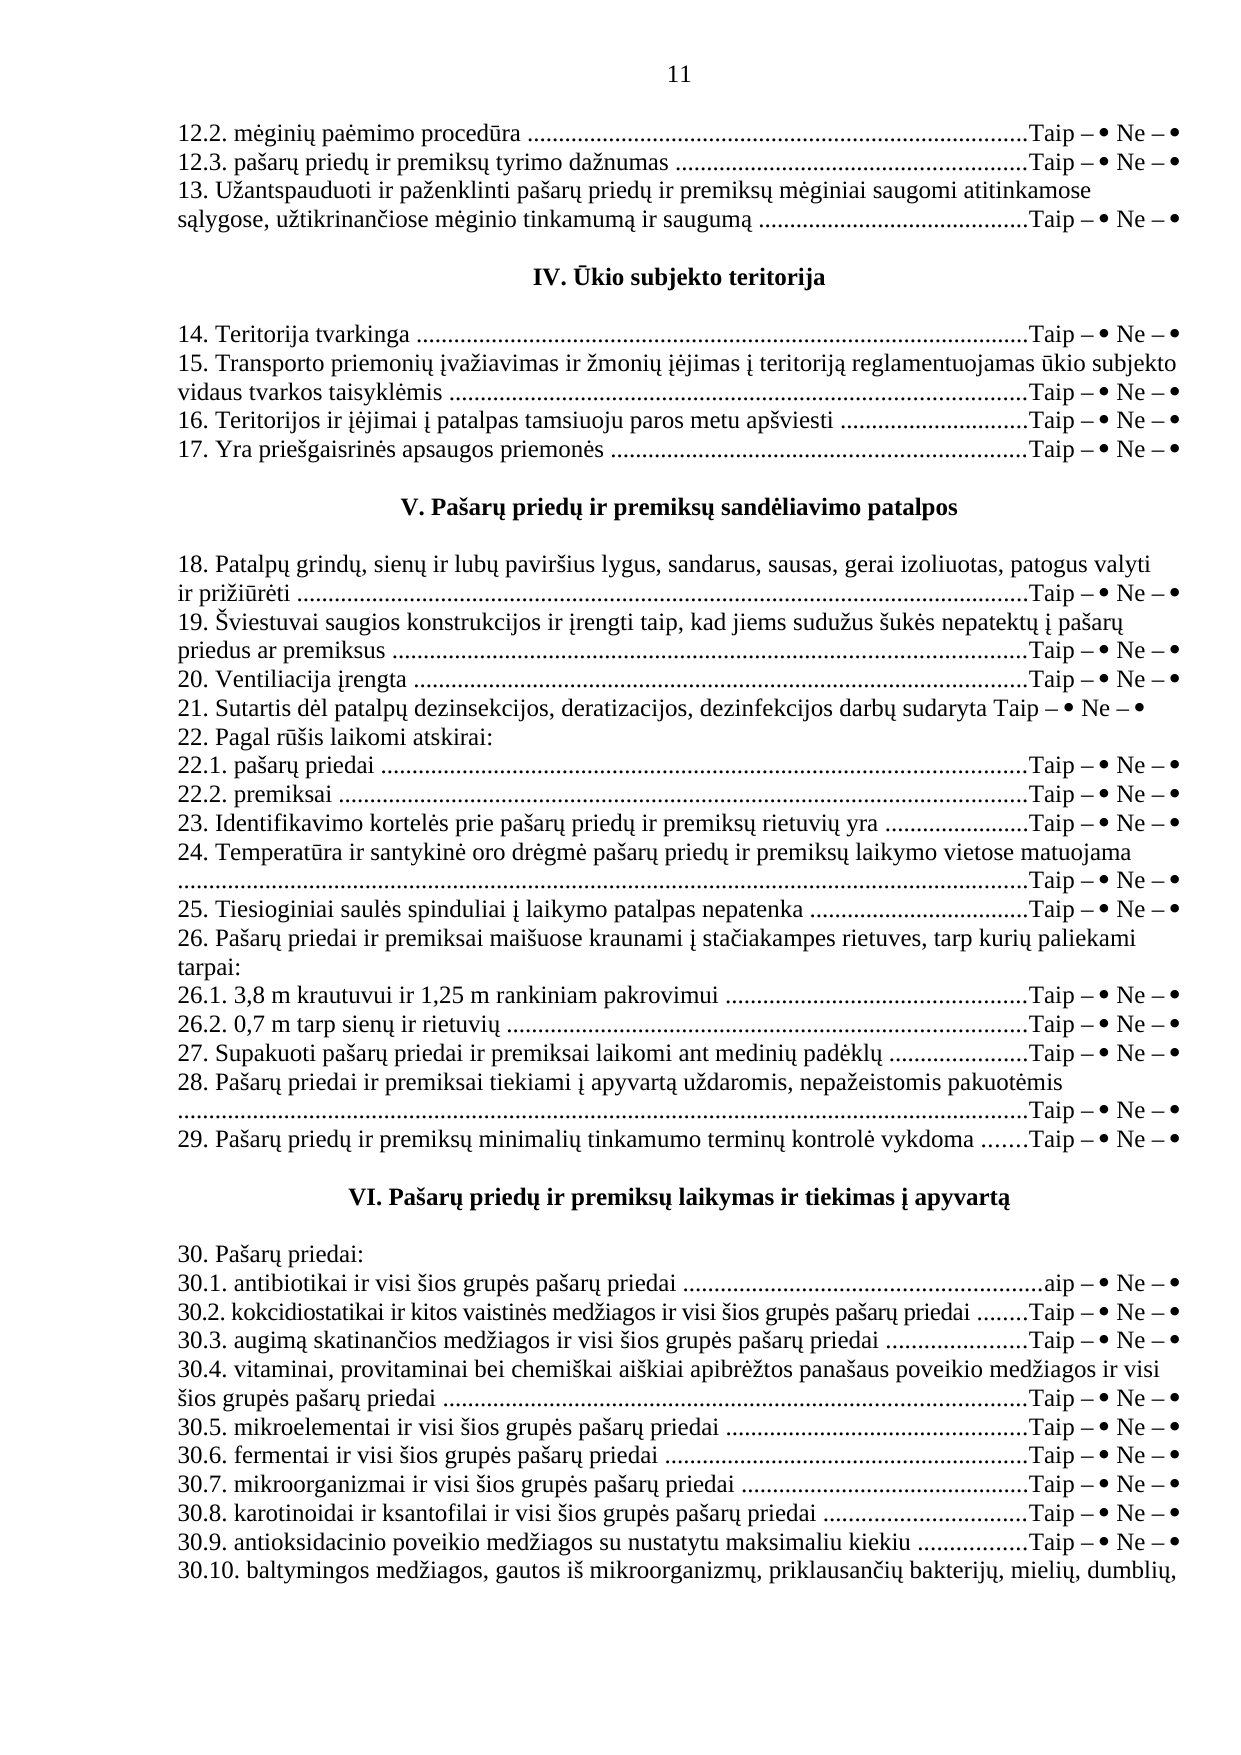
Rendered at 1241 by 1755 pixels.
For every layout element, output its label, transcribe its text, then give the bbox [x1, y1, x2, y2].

text 27. Supakuoti pašarų priedai ir premiksai laikomi ant medinių padėklų Taip –  Ne –  [177, 1038, 1181, 1067]
text 23. Identifikavimo kortelės prie pašarų priedų ir premiksų rietuvių yra Taip –  Ne –  [177, 808, 1181, 837]
text 29. Pašarų priedų ir premiksų minimalių tinkamumo terminų kontrolė vykdoma Taip –  Ne –  [177, 1124, 1181, 1153]
text 26. Pašarų priedai ir premiksai maišuose kraunami į stačiakampes rietuves, tarp kurių paliekami tarpai: [177, 923, 1181, 981]
text 18. Patalpų grindų, sienų ir lubų paviršius lygus, sandarus, sausas, gerai izoliuotas, patogus valyti [177, 549, 1181, 578]
text 30.2. kokcidiostatikai ir kitos vaistinės medžiagos ir visi šios grupės pašarų priedai Taip – ÿ Ne – ÿ [177, 1297, 1181, 1326]
text 22.2. premiksai Taip –  Ne –  [177, 779, 1181, 808]
text IV. Ūkio subjekto teritorija [177, 262, 1181, 291]
text 15. Transporto priemonių įvažiavimas ir žmonių įėjimas į teritoriją reglamentuojamas ūkio subjekto [177, 348, 1181, 377]
text VI. Pašarų priedų ir premiksų laikymas ir tiekimas į apyvartą [177, 1182, 1181, 1211]
text 22.1. pašarų priedai Taip –  Ne –  [177, 751, 1181, 779]
text ir prižiūrėti Taip –  Ne –  [177, 578, 1181, 607]
text 30.8. karotinoidai ir ksantofilai ir visi šios grupės pašarų priedai Taip – ÿ Ne – ÿ [177, 1498, 1181, 1527]
text 25. Tiesioginiai saulės spinduliai į laikymo patalpas nepatenka Taip –  Ne –  [177, 894, 1181, 923]
text 30.1. antibiotikai ir visi šios grupės pašarų priedai aip – ÿ Ne – ÿ [177, 1268, 1181, 1297]
text 30.9. antioksidacinio poveikio medžiagos su nustatytu maksimaliu kiekiu Taip – ÿ Ne – ÿ [177, 1527, 1181, 1556]
text Taip –  Ne –  [177, 866, 1181, 894]
text 30.10. baltymingos medžiagos, gautos iš mikroorganizmų, priklausančių bakterijų, mielių, dumblių, [177, 1556, 1181, 1584]
text 30. Pašarų priedai: [177, 1239, 1181, 1268]
text 26.2. 0,7 m tarp sienų ir rietuvių Taip –  Ne –  [177, 1009, 1181, 1038]
text 30.3. augimą skatinančios medžiagos ir visi šios grupės pašarų priedai Taip – ÿ Ne – ÿ [177, 1326, 1181, 1354]
text 14. Teritorija tvarkinga Taip –  Ne –  [177, 319, 1181, 348]
text 12.3. pašarų priedų ir premiksų tyrimo dažnumas Taip –  Ne –  [177, 147, 1181, 176]
text 17. Yra priešgaisrinės apsaugos priemonės Taip –  Ne –  [177, 434, 1181, 463]
text 26.1. 3,8 m krautuvui ir 1,25 m rankiniam pakrovimui Taip –  Ne –  [177, 981, 1181, 1009]
text 22. Pagal rūšis laikomi atskirai: [177, 722, 1181, 751]
text 12.2. mėginių paėmimo procedūra Taip –  Ne –  [177, 118, 1181, 147]
text 19. Šviestuvai saugios konstrukcijos ir įrengti taip, kad jiems sudužus šukės nepatektų į pašarų priedus ar premiksus Taip –  Ne –  [177, 607, 1181, 664]
text 30.6. fermentai ir visi šios grupės pašarų priedai Taip – ÿ Ne – ÿ [177, 1441, 1181, 1469]
text 13. Užantspauduoti ir paženklinti pašarų priedų ir premiksų mėginiai saugomi atitinkamose sąlygose, užtikrinančiose mėginio tinkamumą ir saugumą Taip –  Ne –  [177, 176, 1181, 233]
text 30.5. mikroelementai ir visi šios grupės pašarų priedai Taip – ÿ Ne – ÿ [177, 1412, 1181, 1441]
text vidaus tvarkos taisyklėmis Taip –  Ne –  [177, 377, 1181, 406]
text 28. Pašarų priedai ir premiksai tiekiami į apyvartą uždaromis, nepažeistomis pakuotėmis [177, 1067, 1181, 1096]
text 24. Temperatūra ir santykinė oro drėgmė pašarų priedų ir premiksų laikymo vietose matuojama [177, 837, 1181, 866]
text 30.7. mikroorganizmai ir visi šios grupės pašarų priedai Taip – ÿ Ne – ÿ [177, 1469, 1181, 1498]
text 16. Teritorijos ir įėjimai į patalpas tamsiuoju paros metu apšviesti Taip –  Ne –  [177, 406, 1181, 434]
text V. Pašarų priedų ir premiksų sandėliavimo patalpos [177, 492, 1181, 521]
text Taip –  Ne –  [177, 1096, 1181, 1124]
text 30.4. vitaminai, provitaminai bei chemiškai aiškiai apibrėžtos panašaus poveikio medžiagos ir visi šios grupės pašarų priedai Taip – ÿ Ne – ÿ [177, 1354, 1181, 1412]
text 20. Ventiliacija įrengta Taip –  Ne –  [177, 664, 1181, 693]
text 21. Sutartis dėl patalpų dezinsekcijos, deratizacijos, dezinfekcijos darbų sudaryta Taip –  Ne –  [177, 693, 1181, 722]
